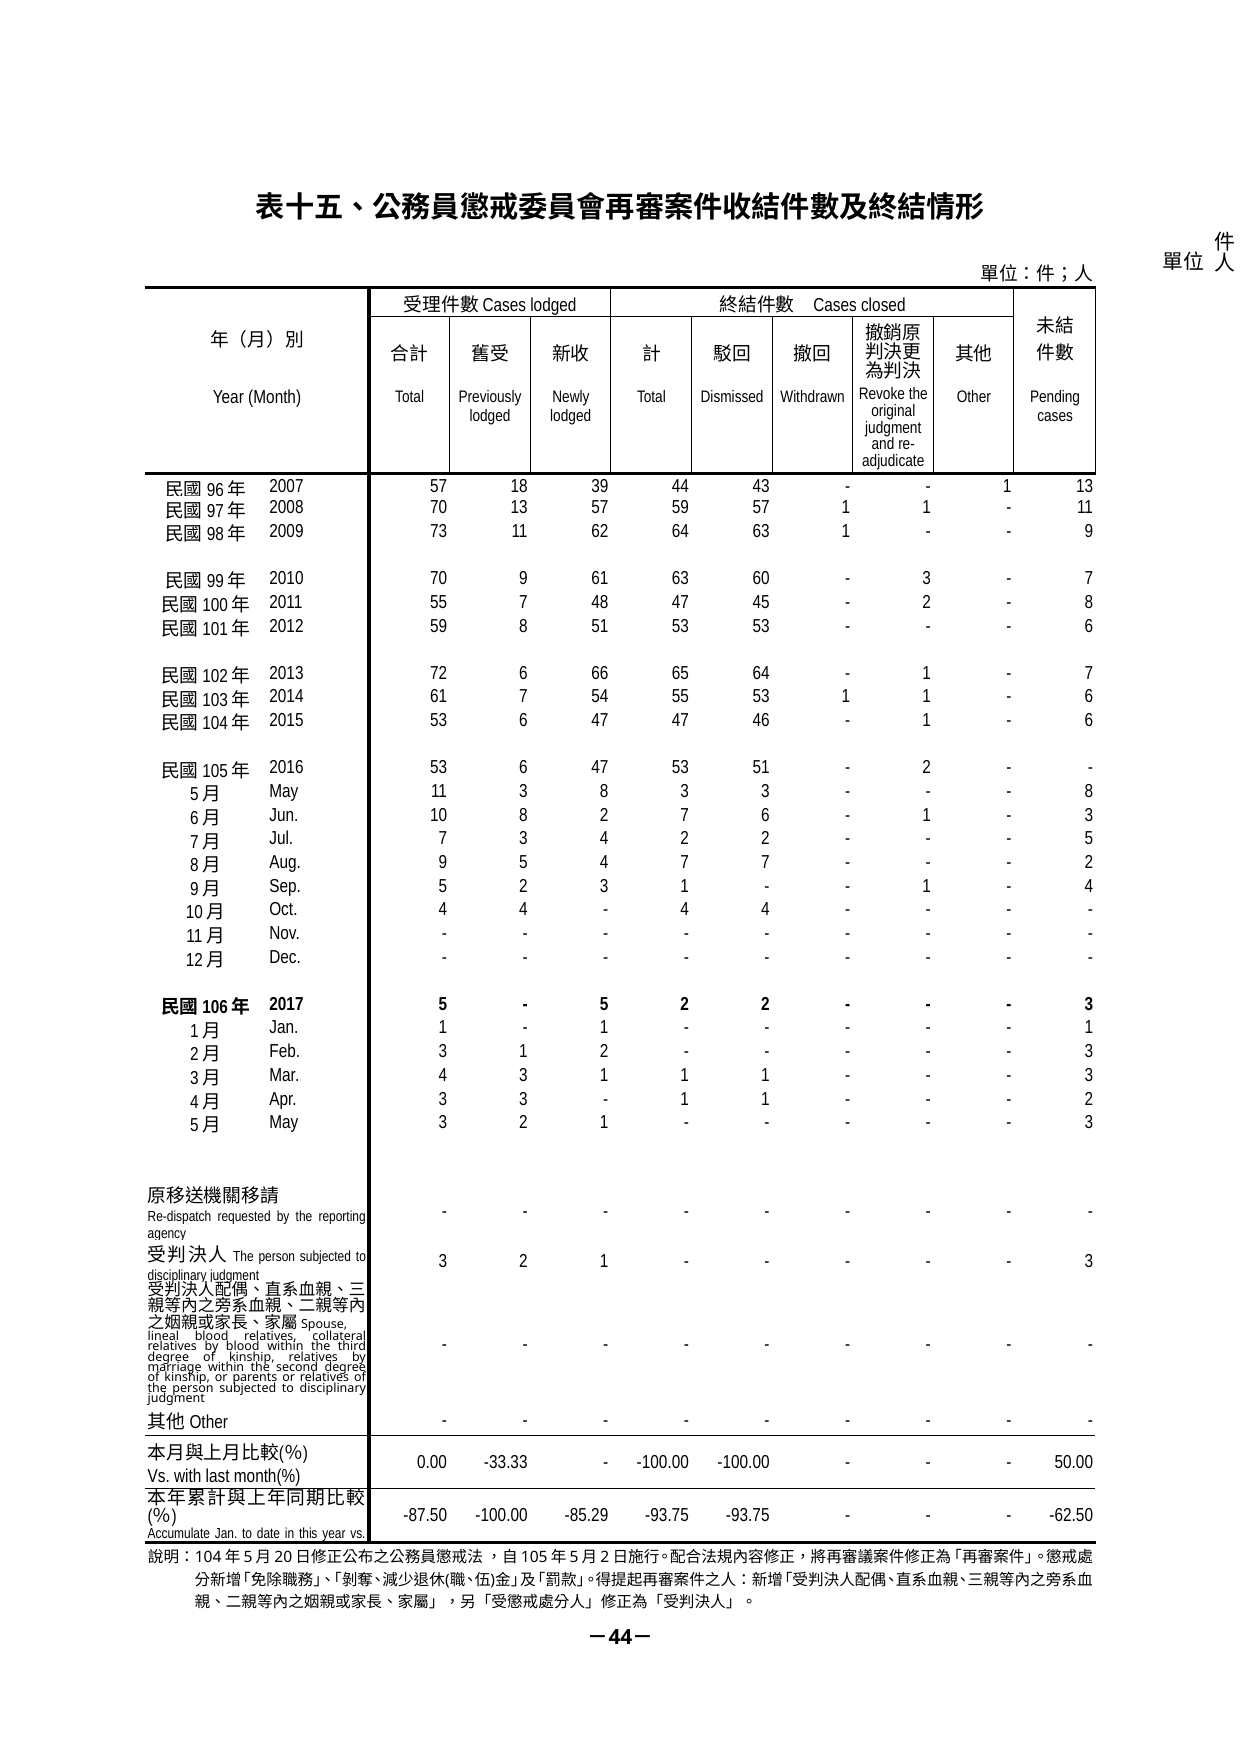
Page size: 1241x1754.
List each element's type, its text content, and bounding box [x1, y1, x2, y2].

table_cell - [1014, 897, 1096, 921]
table_cell 1 [1014, 1015, 1096, 1039]
table_cell - [450, 992, 530, 1015]
table_cell 1 [611, 874, 691, 897]
table_cell [450, 968, 530, 992]
table_cell 撤銷原判決更為判決 [853, 317, 933, 386]
table_cell 59 [611, 495, 691, 519]
table_cell - [853, 897, 933, 921]
table_cell [530, 968, 611, 992]
table_cell 11月 [145, 921, 266, 944]
table_cell - [933, 921, 1014, 944]
table_cell [611, 637, 691, 661]
table_cell 6 [450, 755, 530, 779]
table_cell - [530, 1436, 611, 1488]
table_cell - [450, 1181, 530, 1240]
table_cell - [450, 1405, 530, 1435]
table_cell - [530, 1086, 611, 1110]
table_cell [450, 1134, 530, 1157]
table_cell - [772, 1489, 853, 1541]
table_cell 其他 [934, 317, 1013, 386]
table_cell 2 [530, 803, 611, 826]
table_cell 計 [611, 317, 691, 386]
table_cell - [933, 1436, 1014, 1488]
table_cell -93.75 [611, 1489, 691, 1541]
table_cell [772, 543, 853, 566]
table_cell [933, 1134, 1014, 1157]
table_cell - [933, 1039, 1014, 1063]
table_cell 70 [371, 566, 449, 590]
table_cell 4 [611, 897, 691, 921]
table_cell 5 [371, 992, 449, 1015]
table_cell - [772, 992, 853, 1015]
table_cell 3 [1014, 1110, 1096, 1134]
table_cell [611, 1157, 691, 1181]
table_cell - [933, 850, 1014, 873]
table_cell 44 [611, 475, 691, 495]
table_cell Total [611, 386, 691, 469]
table_cell 47 [611, 708, 691, 732]
table_cell Revoke the original judgment and re- adjudicate [853, 386, 933, 469]
table_cell [933, 968, 1014, 992]
table_cell 1 [772, 519, 853, 542]
table_cell 撤回 [773, 317, 852, 386]
table_cell [853, 543, 933, 566]
table_cell - [933, 803, 1014, 826]
table_cell 7月 [145, 826, 266, 850]
table_cell 2 [1014, 850, 1096, 873]
table_cell -62.50 [1014, 1488, 1096, 1541]
table_cell 1 [853, 661, 933, 684]
table_cell 65 [611, 661, 691, 684]
table_cell - [772, 1405, 853, 1435]
table_cell 6 [1014, 708, 1096, 732]
table_cell Mar. [266, 1063, 367, 1086]
table_cell - [772, 1240, 853, 1281]
table_cell 12月 [145, 945, 266, 968]
table_cell 53 [611, 614, 691, 637]
table_cell - [853, 1281, 933, 1405]
table_cell 57 [691, 495, 772, 519]
table_cell 民國104年 [145, 708, 266, 732]
table_cell [145, 1134, 266, 1157]
table_cell 6 [691, 803, 772, 826]
table_cell - [611, 1181, 691, 1240]
table_cell - [933, 1405, 1014, 1435]
table_cell - [933, 826, 1014, 850]
table_cell - [933, 614, 1014, 637]
table_cell 8 [1014, 590, 1096, 613]
table_cell 64 [611, 519, 691, 542]
table_cell Newly lodged [531, 386, 610, 469]
table_cell [611, 968, 691, 992]
table_cell -100.00 [691, 1436, 772, 1488]
table_cell 43 [691, 475, 772, 495]
table_cell 3 [450, 1063, 530, 1086]
table_cell 47 [611, 590, 691, 613]
table_cell - [772, 1063, 853, 1086]
table_cell [853, 1157, 933, 1181]
table_cell 6月 [145, 803, 266, 826]
table_cell - [772, 1015, 853, 1039]
table_cell [145, 732, 266, 755]
table_cell - [772, 475, 853, 495]
table_cell - [611, 1039, 691, 1063]
table_cell - [933, 992, 1014, 1015]
table_cell 9 [371, 850, 449, 873]
table_cell 7 [450, 684, 530, 708]
table_cell - [450, 945, 530, 968]
table_cell 1 [933, 475, 1014, 495]
table_cell Apr. [266, 1086, 367, 1110]
table_cell 62 [530, 519, 611, 542]
table_cell 1 [853, 874, 933, 897]
table_cell 民國 99年 [145, 566, 266, 590]
table_cell 39 [530, 475, 611, 495]
table_cell 民國105年 [145, 755, 266, 779]
table_cell - [933, 945, 1014, 968]
table_cell - [853, 826, 933, 850]
table_cell [611, 1134, 691, 1157]
table_cell 8月 [145, 850, 266, 873]
table_cell 1 [371, 1015, 449, 1039]
table_cell 2 [1014, 1086, 1096, 1110]
table_cell [611, 543, 691, 566]
table_cell 53 [691, 684, 772, 708]
table_cell - [772, 566, 853, 590]
table_cell - [772, 1181, 853, 1240]
table_cell [611, 732, 691, 755]
table_cell [933, 732, 1014, 755]
table_cell - [611, 1110, 691, 1134]
table_cell [530, 732, 611, 755]
table_cell 48 [530, 590, 611, 613]
table_cell 10月 [145, 897, 266, 921]
table_cell 5 [450, 850, 530, 873]
table_cell Aug. [266, 850, 367, 873]
table_cell - [933, 661, 1014, 684]
table_cell - [691, 1110, 772, 1134]
table_cell - [933, 1240, 1014, 1281]
table_cell Previously lodged [450, 386, 530, 469]
table_cell 57 [371, 475, 449, 495]
table_cell 其他 Other [145, 1405, 367, 1435]
table_cell 13 [1014, 475, 1096, 495]
table_cell 53 [371, 755, 449, 779]
table_cell [145, 637, 266, 661]
table_cell 6 [1014, 684, 1096, 708]
table_cell - [853, 779, 933, 803]
table_cell 3 [530, 874, 611, 897]
table_cell -93.75 [691, 1489, 772, 1541]
table_cell 2014 [266, 684, 367, 708]
table_cell - [853, 1063, 933, 1086]
table_cell - [772, 614, 853, 637]
table_cell - [853, 850, 933, 873]
table_cell 2015 [266, 708, 367, 732]
table_cell 3 [371, 1086, 449, 1110]
table_cell 2 [450, 874, 530, 897]
table_cell 57 [530, 495, 611, 519]
table_cell 1 [530, 1015, 611, 1039]
table_cell 本年累計與上年同期比較(％) Accumulate Jan. to date in this year vs. last year (%) [145, 1489, 367, 1541]
table_cell 民國101年 [145, 614, 266, 637]
table_cell - [611, 1240, 691, 1281]
table_cell - [933, 708, 1014, 732]
table_cell - [611, 1405, 691, 1435]
table_cell - [772, 590, 853, 613]
table_cell [1014, 1157, 1096, 1181]
table_cell Jun. [266, 803, 367, 826]
text 單位：件；人 [148, 259, 1092, 286]
table_cell 2016 [266, 755, 367, 779]
table_cell 4 [450, 897, 530, 921]
table_cell [450, 543, 530, 566]
table_cell - [933, 566, 1014, 590]
table_header 受理件數Cases lodged [371, 289, 610, 316]
table_cell 11 [371, 779, 449, 803]
table_cell 4 [371, 1063, 449, 1086]
table_cell [145, 1157, 266, 1181]
table_cell - [691, 945, 772, 968]
table_cell 2月 [145, 1039, 266, 1063]
table_cell 2 [691, 826, 772, 850]
table_cell 7 [611, 850, 691, 873]
table_cell [266, 1157, 367, 1181]
table_cell 4 [530, 850, 611, 873]
table_cell [772, 1134, 853, 1157]
table_cell [691, 1134, 772, 1157]
table_cell 1 [691, 1063, 772, 1086]
table_cell Total [371, 386, 449, 469]
table_cell 2 [530, 1039, 611, 1063]
table_cell -100.00 [450, 1489, 530, 1541]
table_cell - [772, 708, 853, 732]
table_cell 66 [530, 661, 611, 684]
table_cell 72 [371, 661, 449, 684]
table_cell [530, 1134, 611, 1157]
table_cell - [933, 519, 1014, 542]
table_cell Pending cases [1014, 386, 1095, 469]
table_cell 70 [371, 495, 449, 519]
table_cell [1014, 1134, 1096, 1157]
table_cell - [853, 614, 933, 637]
table_cell - [772, 945, 853, 968]
table_cell [1014, 732, 1096, 755]
table_cell - [691, 1405, 772, 1435]
table_cell [371, 637, 449, 661]
table_cell 1 [611, 1063, 691, 1086]
table_cell - [530, 1281, 611, 1405]
table_cell - [772, 1110, 853, 1134]
table_cell [691, 968, 772, 992]
table_cell - [691, 1181, 772, 1240]
table_cell 5 [530, 992, 611, 1015]
table_cell 2017 [266, 992, 367, 1015]
table_cell 1 [853, 708, 933, 732]
table_cell - [691, 1039, 772, 1063]
table_cell - [772, 755, 853, 779]
table_cell 61 [530, 566, 611, 590]
table_cell 5月 [145, 1110, 266, 1134]
table_cell - [853, 921, 933, 944]
table_cell 55 [371, 590, 449, 613]
table_cell - [772, 874, 853, 897]
table_cell [371, 543, 449, 566]
table_cell 18 [450, 475, 530, 495]
table_cell - [933, 590, 1014, 613]
table_cell 2013 [266, 661, 367, 684]
table_cell - [772, 1086, 853, 1110]
table_cell - [1014, 921, 1096, 944]
table_cell - [933, 897, 1014, 921]
table_cell Oct. [266, 897, 367, 921]
table_cell 7 [691, 850, 772, 873]
table_cell 1月 [145, 1015, 266, 1039]
table_cell 2009 [266, 519, 367, 542]
table_cell [691, 1157, 772, 1181]
table_cell [772, 637, 853, 661]
table_cell 原移送機關移請 Re-dispatch requested by the reporting agency [145, 1181, 367, 1240]
table_cell [933, 543, 1014, 566]
table_cell 46 [691, 708, 772, 732]
table_cell 4 [1014, 874, 1096, 897]
table_cell 合計 [371, 317, 449, 386]
table_cell - [530, 921, 611, 944]
table_cell 7 [450, 590, 530, 613]
table_cell - [611, 1015, 691, 1039]
table_cell 8 [450, 614, 530, 637]
table_cell -33.33 [450, 1436, 530, 1488]
table_cell - [371, 1405, 449, 1435]
table_cell 1 [772, 495, 853, 519]
table_cell - [933, 874, 1014, 897]
table_cell - [691, 921, 772, 944]
table_cell 7 [1014, 566, 1096, 590]
table_cell 2010 [266, 566, 367, 590]
table_cell 9 [450, 566, 530, 590]
table_cell - [772, 1281, 853, 1405]
table_cell [1014, 968, 1096, 992]
table_cell 1 [530, 1110, 611, 1134]
table_cell - [1014, 945, 1096, 968]
table_cell - [691, 1281, 772, 1405]
table_cell 11 [1014, 495, 1096, 519]
text 件人 [1212, 231, 1240, 274]
table_cell [772, 968, 853, 992]
table_cell [691, 637, 772, 661]
table_header 終結件數 Cases closed [611, 289, 1013, 316]
table_cell - [933, 779, 1014, 803]
table_cell - [691, 1015, 772, 1039]
table_cell - [691, 874, 772, 897]
table_cell - [933, 1015, 1014, 1039]
table_cell - [1014, 1181, 1096, 1240]
table_cell [266, 637, 367, 661]
table_cell [266, 543, 367, 566]
table_cell - [853, 1181, 933, 1240]
table_cell 53 [611, 755, 691, 779]
table_cell - [853, 992, 933, 1015]
table_cell 5 [371, 874, 449, 897]
table_cell - [933, 755, 1014, 779]
table_cell [371, 1134, 449, 1157]
table_cell 2 [611, 992, 691, 1015]
table_cell Other [934, 386, 1013, 469]
table_cell May [266, 779, 367, 803]
table_cell - [691, 1240, 772, 1281]
table_cell - [611, 1281, 691, 1405]
table_cell [266, 968, 367, 992]
table_header 年（月）別 [145, 289, 367, 386]
table_cell -100.00 [611, 1436, 691, 1488]
table_cell Feb. [266, 1039, 367, 1063]
table_cell 51 [530, 614, 611, 637]
table_cell [933, 1157, 1014, 1181]
table_cell 4月 [145, 1086, 266, 1110]
table_cell 民國100年 [145, 590, 266, 613]
table_cell [371, 968, 449, 992]
table_cell 民國 96年 [145, 475, 266, 495]
table_cell 8 [1014, 779, 1096, 803]
table_cell [1014, 637, 1096, 661]
table_cell [691, 543, 772, 566]
table_cell 8 [450, 803, 530, 826]
table_cell 受判決人配偶、直系血親、三親等內之旁系血親、二親等內之姻親或家長、家屬Spouse, lineal blood relatives, collateral relatives by blood within the third degree of kinship, relatives by marriage within the second degree of kinship, or parents or relatives of the person subjected to disciplinary judgment [145, 1281, 367, 1405]
table_cell - [853, 1405, 933, 1435]
table_cell 新收 [531, 317, 610, 386]
table_cell Withdrawn [773, 386, 852, 469]
table_cell Jan. [266, 1015, 367, 1039]
table_cell 駁回 [692, 317, 772, 386]
table_cell 2011 [266, 590, 367, 613]
table_cell 2 [450, 1110, 530, 1134]
table_cell - [853, 1436, 933, 1488]
table_cell 50.00 [1014, 1435, 1096, 1488]
table_cell 2 [611, 826, 691, 850]
table_cell 民國 98年 [145, 519, 266, 542]
table_cell 9月 [145, 874, 266, 897]
table_cell 4 [691, 897, 772, 921]
table_cell - [450, 1281, 530, 1405]
table_cell 63 [691, 519, 772, 542]
table_cell - [853, 1110, 933, 1134]
table_cell 1 [853, 684, 933, 708]
table_cell [266, 1134, 367, 1157]
table_cell 61 [371, 684, 449, 708]
table_cell [853, 1134, 933, 1157]
table_cell - [1014, 755, 1096, 779]
table_cell 59 [371, 614, 449, 637]
table_cell - [933, 1281, 1014, 1405]
table_cell 3 [450, 779, 530, 803]
table_cell - [933, 1086, 1014, 1110]
table_cell Dec. [266, 945, 367, 968]
table_cell - [450, 1015, 530, 1039]
table_cell 3 [371, 1039, 449, 1063]
table_cell 73 [371, 519, 449, 542]
table_cell 60 [691, 566, 772, 590]
table_cell [853, 732, 933, 755]
table_cell 55 [611, 684, 691, 708]
table_cell [145, 543, 266, 566]
text 單位： [1162, 245, 1212, 270]
table_cell 4 [530, 826, 611, 850]
table_cell 2 [450, 1240, 530, 1281]
table_cell - [772, 661, 853, 684]
table_cell 47 [530, 755, 611, 779]
table_cell 47 [530, 708, 611, 732]
table_cell [371, 732, 449, 755]
text 說明：104年5月20日修正公布之公務員懲戒法 ，自105年5月2日施行。配合法規內容修正，將再審議案件修正為「再審案件」。懲戒處分新增「免除職務」、「剝奪、減少退休(職、伍)金」及「罰款」。得提起再審案件之人：新增「受判決人配偶、直系血親、三親等內之旁系血親、二親等內之姻親或家長、家屬」，另「受懲戒處分人」修正為「受判決人」。 [148, 1544, 1092, 1612]
table_cell Nov. [266, 921, 367, 944]
table_cell 舊受 [450, 317, 530, 386]
table_cell 民國106年 [145, 992, 266, 1015]
table_cell - [772, 897, 853, 921]
table_cell - [933, 1181, 1014, 1240]
table_cell 9 [1014, 519, 1096, 542]
table_cell 63 [611, 566, 691, 590]
table_cell Jul. [266, 826, 367, 850]
table_cell 受判決人The person subjected to disciplinary judgment [145, 1240, 367, 1281]
table_cell 3 [371, 1110, 449, 1134]
table_cell 3 [1014, 1039, 1096, 1063]
table_cell 3 [1014, 1240, 1096, 1281]
table_cell [772, 732, 853, 755]
table_cell 7 [371, 826, 449, 850]
table_cell 54 [530, 684, 611, 708]
table_cell 13 [450, 495, 530, 519]
table_cell 3 [371, 1240, 449, 1281]
table_cell 3 [691, 779, 772, 803]
table_cell - [853, 1039, 933, 1063]
table_cell 3 [1014, 1063, 1096, 1086]
table_cell - [371, 1181, 449, 1240]
table_cell - [853, 475, 933, 495]
table_cell - [933, 1489, 1014, 1541]
table_cell 本月與上月比較(％) Vs. with last month(%) [145, 1436, 367, 1488]
table_cell 6 [450, 661, 530, 684]
table_cell 1 [772, 684, 853, 708]
table_cell -85.29 [530, 1489, 611, 1541]
table_cell 1 [853, 803, 933, 826]
table_cell [530, 1157, 611, 1181]
table_cell - [853, 945, 933, 968]
table_cell 53 [371, 708, 449, 732]
text [1162, 270, 1240, 277]
table_cell 3 [1014, 803, 1096, 826]
table_cell - [611, 945, 691, 968]
table_cell [933, 637, 1014, 661]
table_cell 1 [611, 1086, 691, 1110]
table_cell 3 [853, 566, 933, 590]
table_cell 6 [1014, 614, 1096, 637]
table_header 未結 件數 [1014, 289, 1095, 386]
table_cell 45 [691, 590, 772, 613]
table_cell 2012 [266, 614, 367, 637]
table_cell - [853, 1015, 933, 1039]
table_cell - [371, 945, 449, 968]
table_cell - [853, 1489, 933, 1541]
table_cell 1 [530, 1240, 611, 1281]
table_cell - [772, 826, 853, 850]
table_cell [145, 968, 266, 992]
table_cell [450, 732, 530, 755]
table_cell - [530, 897, 611, 921]
table_cell 民國 97年 [145, 495, 266, 519]
table_cell - [933, 1063, 1014, 1086]
table_cell 53 [691, 614, 772, 637]
table_cell [1014, 543, 1096, 566]
table_cell - [530, 945, 611, 968]
table_cell 7 [1014, 661, 1096, 684]
table_cell - [772, 921, 853, 944]
table_cell 2007 [266, 475, 367, 495]
table_cell 1 [450, 1039, 530, 1063]
table_cell - [772, 803, 853, 826]
table_cell [691, 732, 772, 755]
table_cell 民國102年 [145, 661, 266, 684]
table_cell 7 [611, 803, 691, 826]
table_cell 51 [691, 755, 772, 779]
table_cell - [853, 1086, 933, 1110]
table_cell 3月 [145, 1063, 266, 1086]
table_cell 2 [853, 590, 933, 613]
table_cell - [530, 1181, 611, 1240]
table_cell - [1014, 1405, 1096, 1435]
table_cell 64 [691, 661, 772, 684]
table_cell - [371, 921, 449, 944]
table_cell - [853, 1240, 933, 1281]
table_cell - [853, 519, 933, 542]
table_cell 4 [371, 897, 449, 921]
table_cell Sep. [266, 874, 367, 897]
table_cell 5 [1014, 826, 1096, 850]
table_cell - [530, 1405, 611, 1435]
table_cell - [1014, 1281, 1096, 1405]
table_cell 1 [853, 495, 933, 519]
table_cell [530, 543, 611, 566]
table_cell 8 [530, 779, 611, 803]
table_cell 3 [611, 779, 691, 803]
table_cell 11 [450, 519, 530, 542]
table_cell 3 [450, 826, 530, 850]
table_cell 3 [450, 1086, 530, 1110]
table_cell [450, 637, 530, 661]
table_cell 0.00 [371, 1436, 449, 1488]
table_cell May [266, 1110, 367, 1134]
table_cell - [772, 1039, 853, 1063]
table_cell 2008 [266, 495, 367, 519]
table_cell [772, 1157, 853, 1181]
table_cell 6 [450, 708, 530, 732]
table_cell [266, 732, 367, 755]
table_cell 1 [530, 1063, 611, 1086]
table_cell 10 [371, 803, 449, 826]
table_cell -87.50 [371, 1489, 449, 1541]
table_cell - [371, 1281, 449, 1405]
table_cell - [772, 850, 853, 873]
table_cell [853, 637, 933, 661]
table_cell [853, 968, 933, 992]
table_cell 2 [691, 992, 772, 1015]
table_cell [371, 1157, 449, 1181]
table_cell - [933, 684, 1014, 708]
table_cell Year (Month) [145, 386, 367, 469]
table_cell 1 [691, 1086, 772, 1110]
table_cell 3 [1014, 992, 1096, 1015]
table_cell 民國103年 [145, 684, 266, 708]
table_cell [450, 1157, 530, 1181]
table_cell - [611, 921, 691, 944]
table_cell - [450, 921, 530, 944]
table_cell - [933, 1110, 1014, 1134]
table_cell [530, 637, 611, 661]
table_cell 2 [853, 755, 933, 779]
table_cell 5月 [145, 779, 266, 803]
table_cell - [933, 495, 1014, 519]
table_cell - [772, 779, 853, 803]
table_cell Dismissed [692, 386, 772, 469]
text 表十五、公務員懲戒委員會再審案件收結件數及終結情形 [148, 183, 1092, 225]
table_cell - [772, 1436, 853, 1488]
